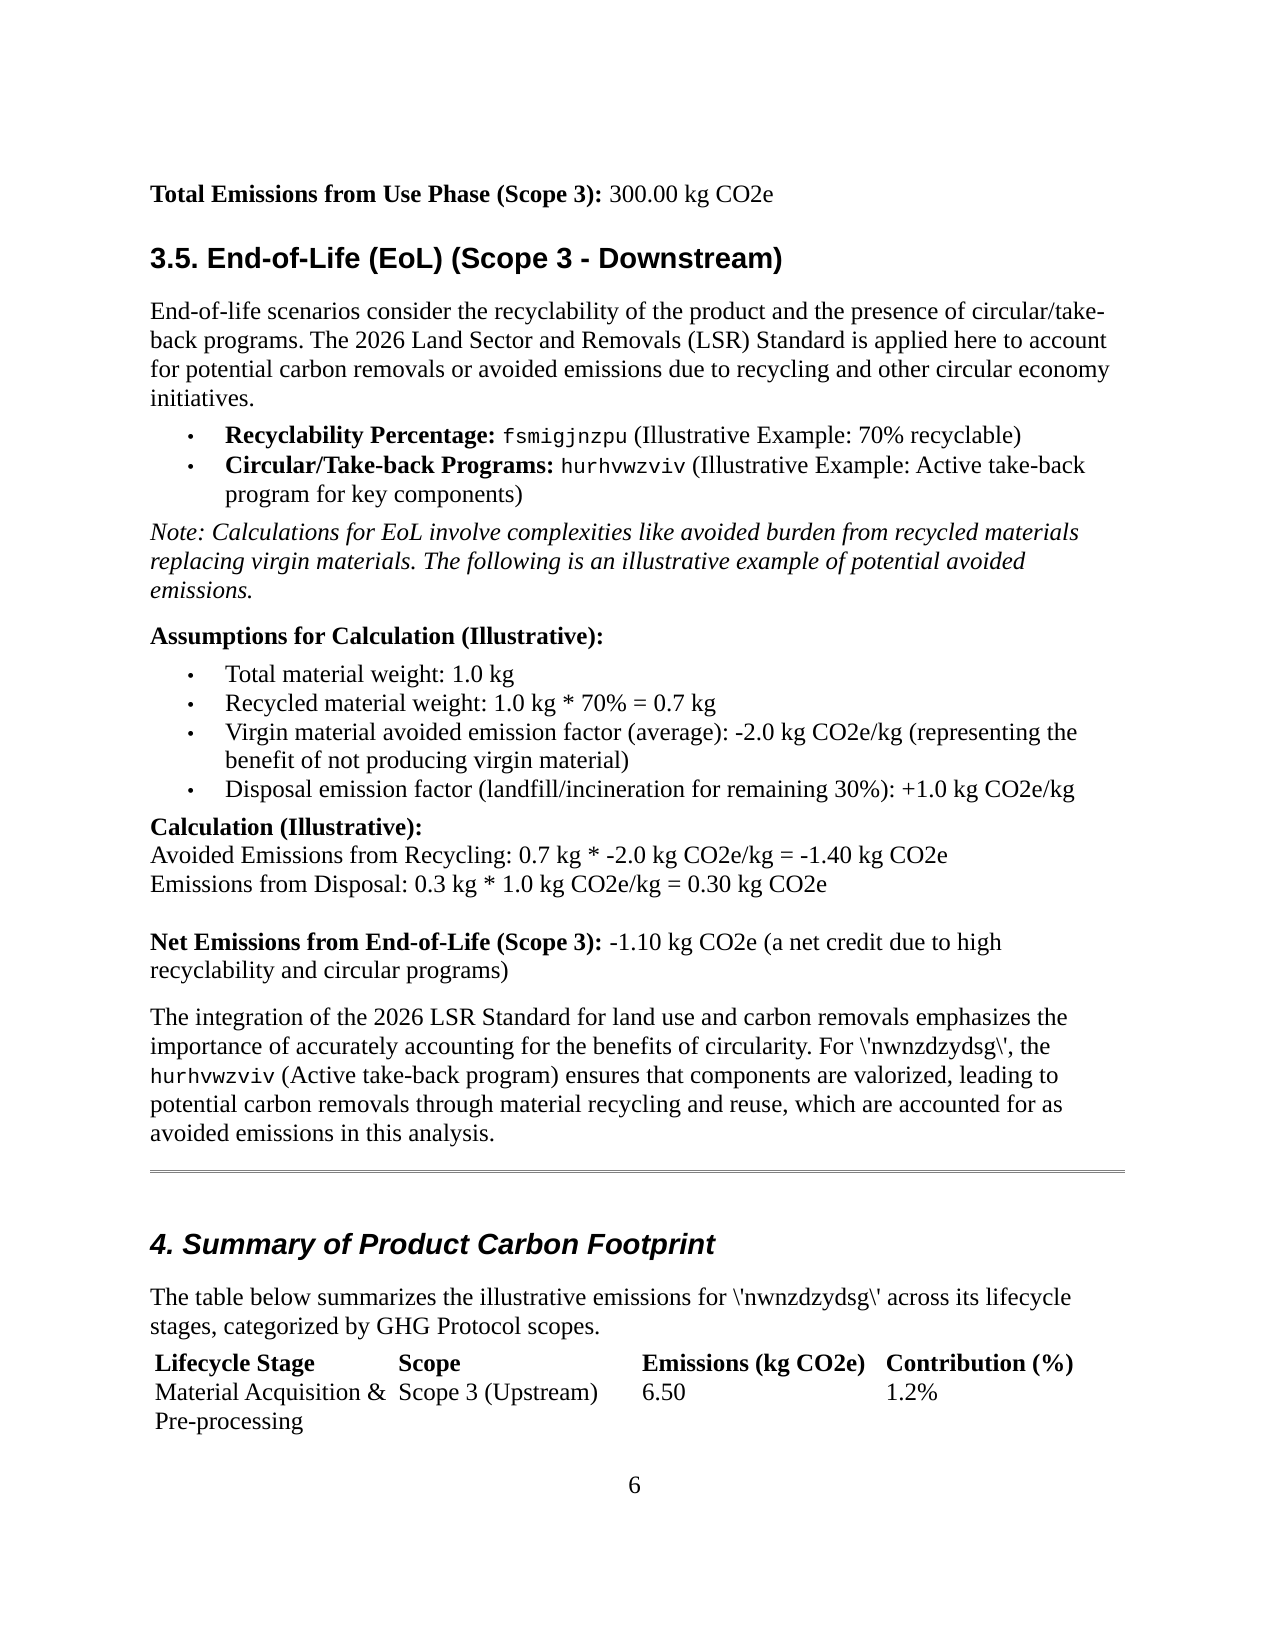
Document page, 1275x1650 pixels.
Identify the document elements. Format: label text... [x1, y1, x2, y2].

table_cell 1.2% [881, 1377, 1125, 1435]
text Total Emissions from Use Phase (Scope 3): 300.00 kg CO2e [150, 150, 1125, 207]
table_header Scope [394, 1349, 637, 1377]
list Recycled material weight: 1.0 kg * 70% = 0.7 kg [187, 688, 1125, 717]
table_header Lifecycle Stage [150, 1349, 394, 1377]
text Assumptions for Calculation (Illustrative): [150, 621, 1125, 650]
table_header Contribution (%) [881, 1349, 1125, 1377]
table_cell Material Acquisition & Pre-processing [150, 1377, 394, 1435]
text End-of-life scenarios consider the recyclability of the product and the presence of circular/take-back programs. The 2026 Land Sector and Removals (LSR) Standard is applied here to account for potential carbon removals or avoided emissions due to recycling and other circular economy initiatives. [150, 296, 1125, 411]
text The integration of the 2026 LSR Standard for land use and carbon removals emphasizes the importance of accurately accounting for the benefits of circularity. For \'nwnzdzydsg\', the hurhvwzviv (Active take-back program) ensures that components are valorized, leading to potential carbon removals through material recycling and reuse, which are accounted for as avoided emissions in this analysis. [150, 1002, 1125, 1147]
text The table below summarizes the illustrative emissions for \'nwnzdzydsg\' across its lifecycle stages, categorized by GHG Protocol scopes. [150, 1282, 1125, 1339]
table_cell Scope 3 (Upstream) [394, 1377, 637, 1435]
list Total material weight: 1.0 kg [187, 659, 1125, 688]
subtitle 3.5. End-of-Life (EoL) (Scope 3 - Downstream) [150, 241, 1125, 275]
list Circular/Take-back Programs: hurhvwzviv (Illustrative Example: Active take-back program for key components) [187, 450, 1125, 508]
table_header Emissions (kg CO2e) [638, 1349, 881, 1377]
subtitle 4. Summary of Product Carbon Footprint [150, 1227, 1125, 1261]
table_cell 6.50 [638, 1377, 881, 1435]
list Recyclability Percentage: fsmigjnzpu (Illustrative Example: 70% recyclable) [187, 420, 1125, 450]
list Disposal emission factor (landfill/incineration for remaining 30%): +1.0 kg CO2e/kg [187, 774, 1125, 803]
text Calculation (Illustrative): Avoided Emissions from Recycling: 0.7 kg * -2.0 kg CO2e/kg = -1.40 kg CO2e Emissions from Disposal: 0.3 kg * 1.0 kg CO2e/kg = 0.30 kg CO2e Net Emissions from End-of-Life (Scope 3): -1.10 kg CO2e (a net credit due to high recyclability and circular programs) [150, 812, 1125, 984]
list Virgin material avoided emission factor (average): -2.0 kg CO2e/kg (representing the benefit of not producing virgin material) [187, 717, 1125, 774]
text Note: Calculations for EoL involve complexities like avoided burden from recycled materials replacing virgin materials. The following is an illustrative example of potential avoided emissions. [150, 517, 1125, 603]
